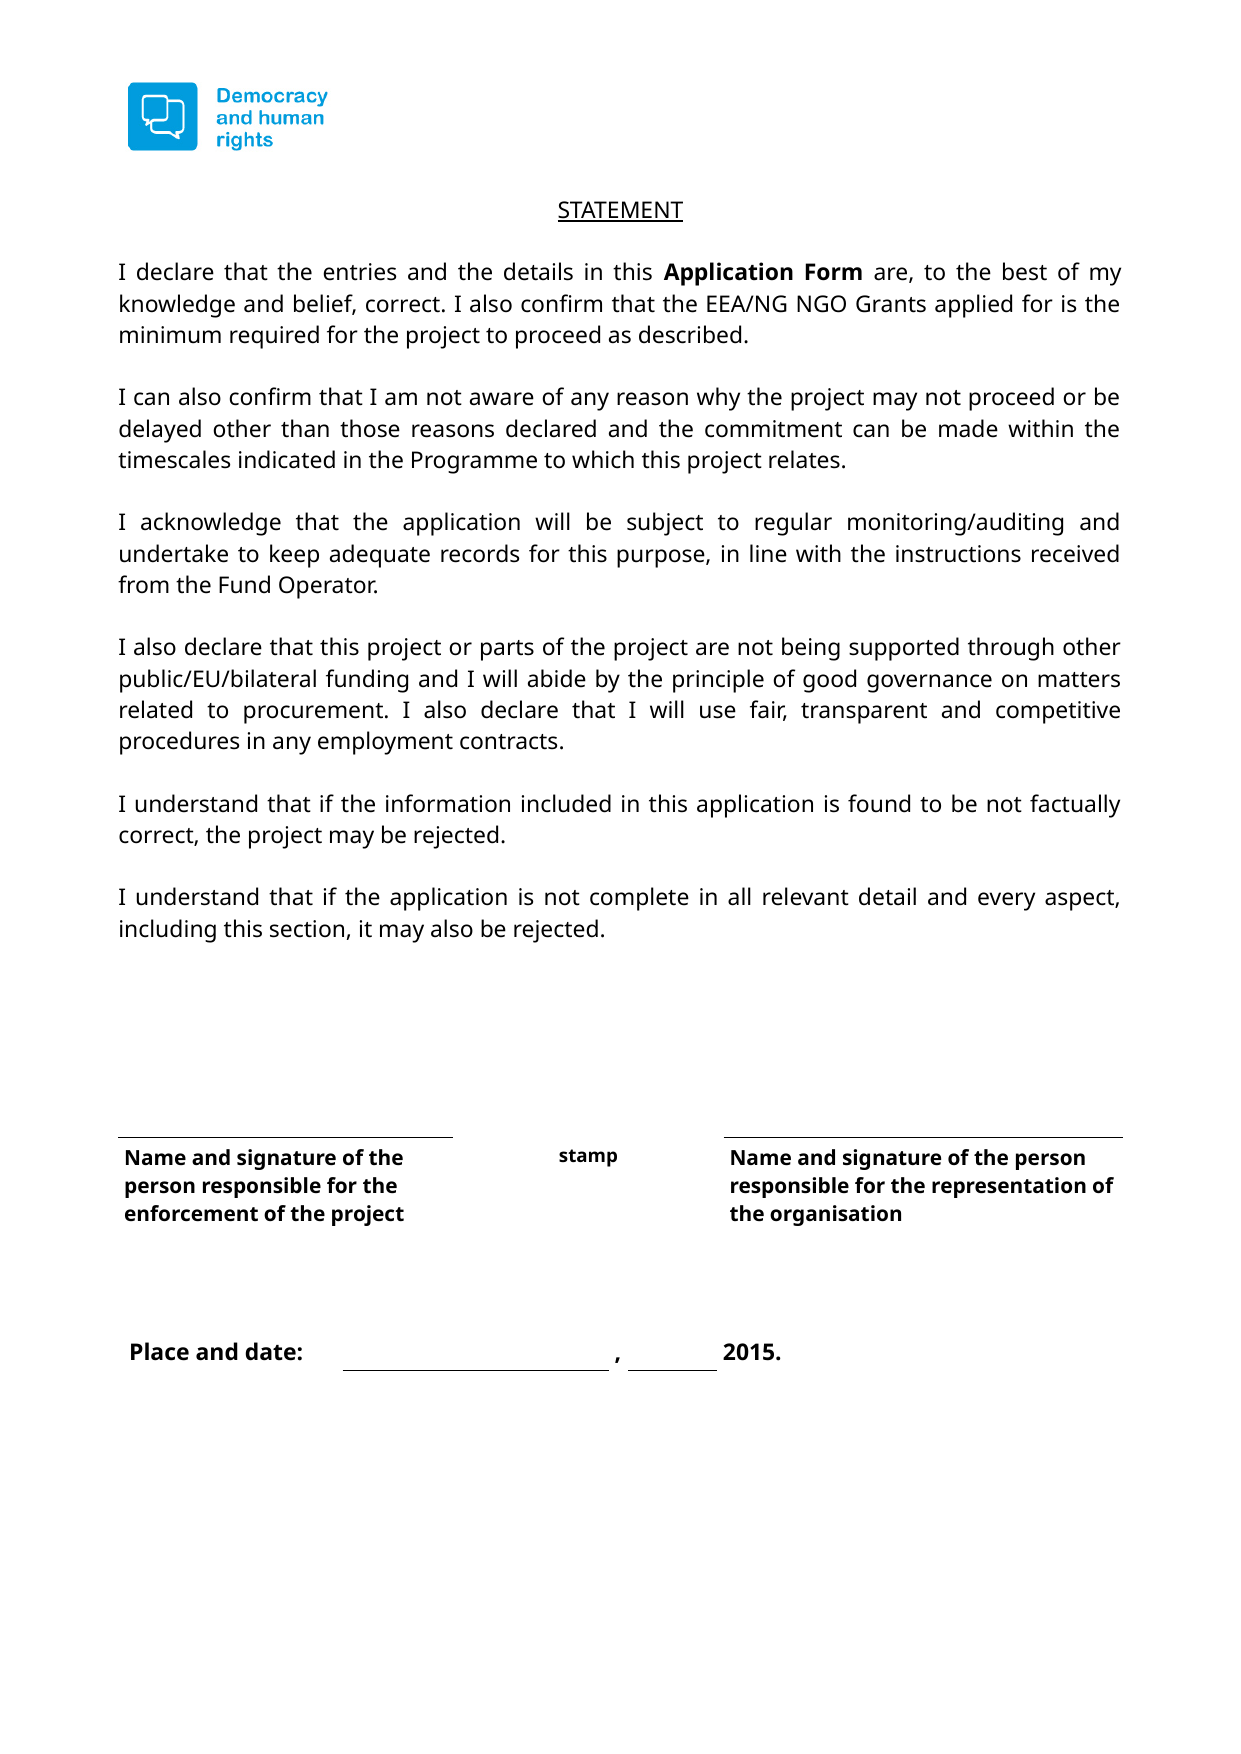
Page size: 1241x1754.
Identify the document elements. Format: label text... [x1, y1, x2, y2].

text STATEMENT [118, 194, 1122, 225]
picture [118, 75, 410, 159]
text I also declare that this project or parts of the project are not being supported through other public/EU/bilateral funding and I will abide by the principle of good governance on matters related to procurement. I also declare that I will use fair, transparent and competitive procedures in any employment contracts. [118, 631, 1122, 756]
text I can also confirm that I am not aware of any reason why the project may not proceed or be delayed other than those reasons declared and the commitment can be made within the timescales indicated in the Programme to which this project relates. [118, 381, 1122, 475]
table_header [453, 1097, 723, 1137]
table_header [343, 1333, 608, 1370]
table_header 2015. [717, 1333, 815, 1370]
text I understand that if the information included in this application is found to be not factually correct, the project may be rejected. [118, 787, 1122, 850]
table_cell stamp [453, 1137, 723, 1234]
table_header [628, 1333, 717, 1370]
table_cell Name and signature of the person responsible for the enforcement of the project [118, 1138, 453, 1234]
table_header [118, 1097, 453, 1137]
table_header , [609, 1333, 628, 1370]
table_header Place and date: [126, 1333, 343, 1370]
text I declare that the entries and the details in this Application Form are, to the best of my knowledge and belief, correct. I also confirm that the EEA/NG NGO Grants applied for is the minimum required for the project to proceed as described. [118, 256, 1122, 350]
table_header [724, 1097, 1123, 1137]
text I understand that if the application is not complete in all relevant detail and every aspect, including this section, it may also be rejected. [118, 881, 1122, 944]
table_cell Name and signature of the person responsible for the representation of the organisation [724, 1138, 1123, 1234]
text I acknowledge that the application will be subject to regular monitoring/auditing and undertake to keep adequate records for this purpose, in line with the instructions received from the Fund Operator. [118, 506, 1122, 600]
